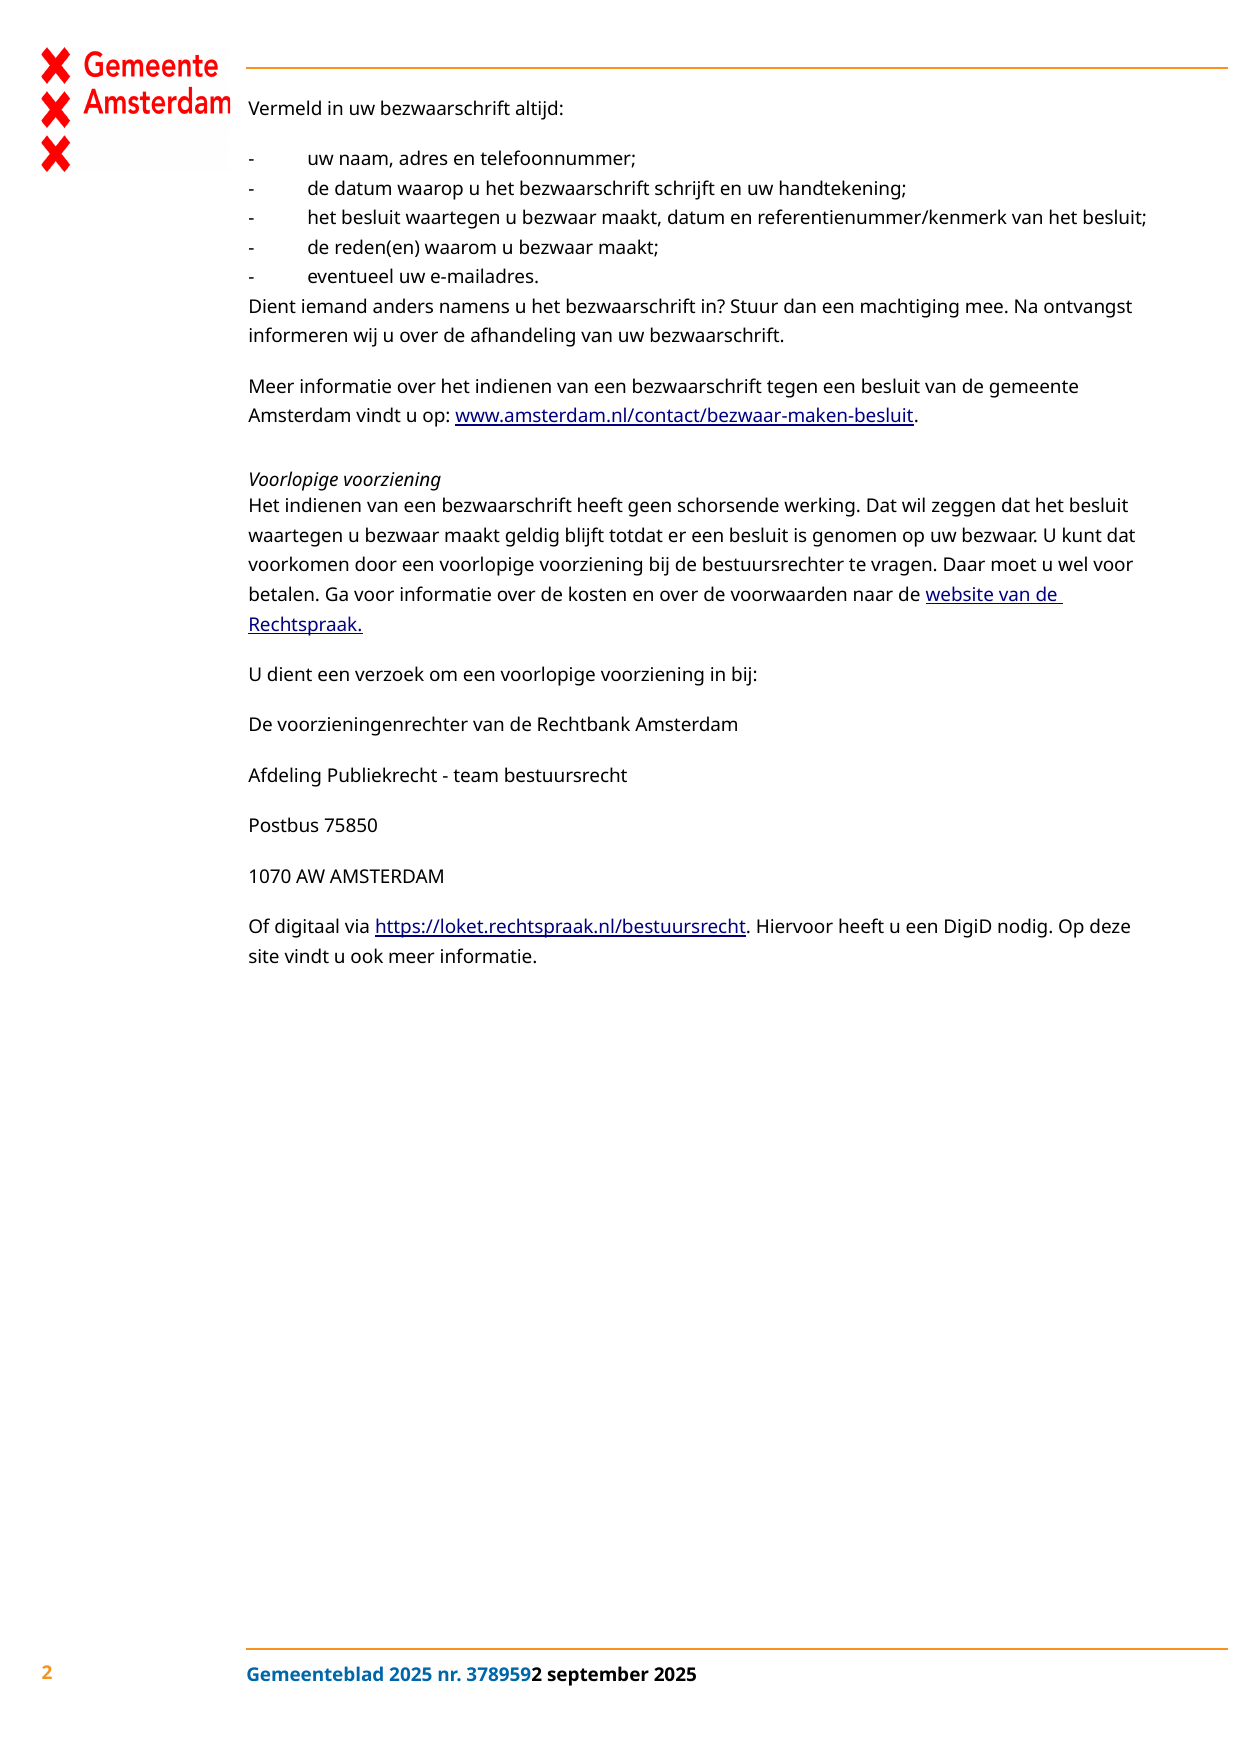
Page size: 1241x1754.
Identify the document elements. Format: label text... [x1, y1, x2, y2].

text Het indienen van een bezwaarschrift heeft geen schorsende werking. Dat wil zeggen dat het besluit waartegen u bezwaar maakt geldig blijft totdat er een besluit is genomen op uw bezwaar. U kunt dat voorkomen door een voorlopige voorziening bij de bestuursrechter te vragen. Daar moet u wel voor betalen. Ga voor informatie over de kosten en over de voorwaarden naar de website van de Rechtspraak. [248, 492, 1152, 636]
list de reden(en) waarom u bezwaar maakt; [248, 234, 1152, 260]
list de datum waarop u het bezwaarschrift schrijft en uw handtekening; [248, 175, 1152, 201]
text Postbus 75850 [248, 812, 1152, 838]
list het besluit waartegen u bezwaar maakt, datum en referentienummer/kenmerk van het besluit; [248, 204, 1152, 230]
text De voorzieningenrechter van de Rechtbank Amsterdam [248, 712, 1152, 737]
text 1070 AW AMSTERDAM [248, 863, 1152, 888]
text Of digitaal via https://loket.rechtspraak.nl/bestuursrecht. Hiervoor heeft u een DigiD nodig. Op deze site vindt u ook meer informatie. [248, 913, 1152, 968]
text Vermeld in uw bezwaarschrift altijd: [248, 95, 1152, 121]
text Dient iemand anders namens u het bezwaarschrift in? Stuur dan een machtiging mee. Na ontvangst informeren wij u over de afhandeling van uw bezwaarschrift. [248, 293, 1152, 348]
text Afdeling Publiekrecht - team bestuursrecht [248, 762, 1152, 788]
text U dient een verzoek om een voorlopige voorziening in bij: [248, 661, 1152, 687]
list uw naam, adres en telefoonnummer; [248, 145, 1152, 171]
text Voorlopige voorziening [248, 467, 1152, 492]
list eventueel uw e-mailadres. [248, 263, 1152, 289]
text Meer informatie over het indienen van een bezwaarschrift tegen een besluit van de gemeente Amsterdam vindt u op: www.amsterdam.nl/contact/bezwaar-maken-besluit. [248, 373, 1152, 428]
picture [41, 47, 231, 172]
